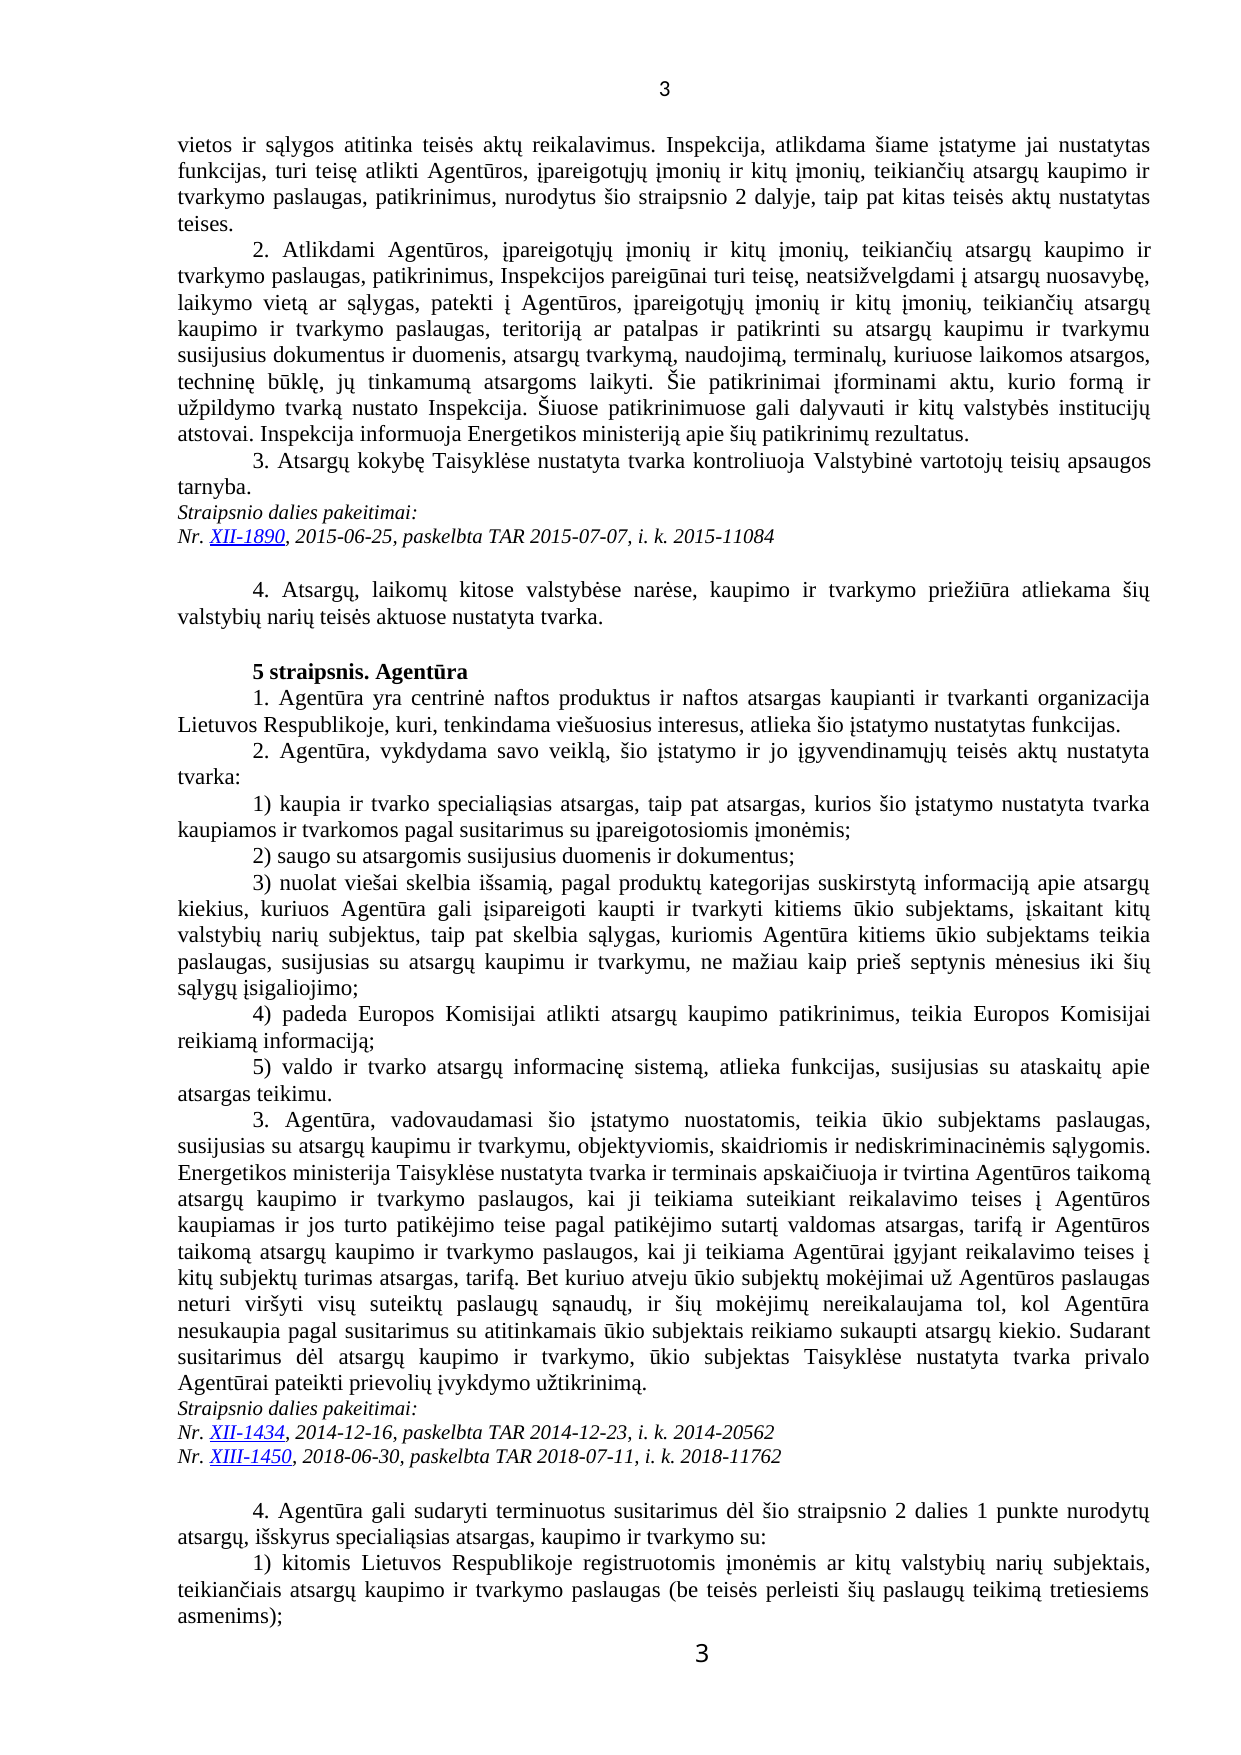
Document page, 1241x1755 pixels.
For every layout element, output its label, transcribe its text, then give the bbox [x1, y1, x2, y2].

text 2) saugo su atsargomis susijusius duomenis ir dokumentus; [177, 842, 1152, 869]
text Straipsnio dalies pakeitimai: [177, 1396, 1152, 1420]
text Straipsnio dalies pakeitimai: [177, 499, 1152, 524]
text 4. Atsargų, laikomų kitose valstybėse narėse, kaupimo ir tvarkymo priežiūra atliekama šių valstybių narių teisės aktuose nustatyta tvarka. [177, 576, 1152, 629]
text Nr. XIII-1450, 2018-06-30, paskelbta TAR 2018-07-11, i. k. 2018-11762 [177, 1444, 1152, 1468]
text 2. Agentūra, vykdydama savo veiklą, šio įstatymo ir jo įgyvendinamųjų teisės aktų nustatyta tvarka: [177, 737, 1152, 790]
text 1. Agentūra yra centrinė naftos produktus ir naftos atsargas kaupianti ir tvarkanti organizacija Lietuvos Respublikoje, kuri, tenkindama viešuosius interesus, atlieka šio įstatymo nustatytas funkcijas. [177, 684, 1152, 737]
text 5 straipsnis. Agentūra [177, 658, 1152, 684]
text 3. Atsargų kokybę Taisyklėse nustatyta tvarka kontroliuoja Valstybinė vartotojų teisių apsaugos tarnyba. [177, 447, 1152, 499]
text 4) padeda Europos Komisijai atlikti atsargų kaupimo patikrinimus, teikia Europos Komisijai reikiamą informaciją; [177, 1001, 1152, 1053]
text 3) nuolat viešai skelbia išsamią, pagal produktų kategorijas suskirstytą informaciją apie atsargų kiekius, kuriuos Agentūra gali įsipareigoti kaupti ir tvarkyti kitiems ūkio subjektams, įskaitant kitų valstybių narių subjektus, taip pat skelbia sąlygas, kuriomis Agentūra kitiems ūkio subjektams teikia paslaugas, susijusias su atsargų kaupimu ir tvarkymu, ne mažiau kaip prieš septynis mėnesius iki šių sąlygų įsigaliojimo; [177, 869, 1152, 1001]
text 5) valdo ir tvarko atsargų informacinę sistemą, atlieka funkcijas, susijusias su ataskaitų apie atsargas teikimu. [177, 1053, 1152, 1106]
text 3. Agentūra, vadovaudamasi šio įstatymo nuostatomis, teikia ūkio subjektams paslaugas, susijusias su atsargų kaupimu ir tvarkymu, objektyviomis, skaidriomis ir nediskriminacinėmis sąlygomis. Energetikos ministerija Taisyklėse nustatyta tvarka ir terminais apskaičiuoja ir tvirtina Agentūros taikomą atsargų kaupimo ir tvarkymo paslaugos, kai ji teikiama suteikiant reikalavimo teises į Agentūros kaupiamas ir jos turto patikėjimo teise pagal patikėjimo sutartį valdomas atsargas, tarifą ir Agentūros taikomą atsargų kaupimo ir tvarkymo paslaugos, kai ji teikiama Agentūrai įgyjant reikalavimo teises į kitų subjektų turimas atsargas, tarifą. Bet kuriuo atveju ūkio subjektų mokėjimai už Agentūros paslaugas neturi viršyti visų suteiktų paslaugų sąnaudų, ir šių mokėjimų nereikalaujama tol, kol Agentūra nesukaupia pagal susitarimus su atitinkamais ūkio subjektais reikiamo sukaupti atsargų kiekio. Sudarant susitarimus dėl atsargų kaupimo ir tvarkymo, ūkio subjektas Taisyklėse nustatyta tvarka privalo Agentūrai pateikti prievolių įvykdymo užtikrinimą. [177, 1106, 1152, 1396]
text vietos ir sąlygos atitinka teisės aktų reikalavimus. Inspekcija, atlikdama šiame įstatyme jai nustatytas funkcijas, turi teisę atlikti Agentūros, įpareigotųjų įmonių ir kitų įmonių, teikiančių atsargų kaupimo ir tvarkymo paslaugas, patikrinimus, nurodytus šio straipsnio 2 dalyje, taip pat kitas teisės aktų nustatytas teises. [177, 131, 1152, 236]
text 1) kaupia ir tvarko specialiąsias atsargas, taip pat atsargas, kurios šio įstatymo nustatyta tvarka kaupiamos ir tvarkomos pagal susitarimus su įpareigotosiomis įmonėmis; [177, 790, 1152, 842]
text Nr. XII-1890, 2015-06-25, paskelbta TAR 2015-07-07, i. k. 2015-11084 [177, 524, 1152, 548]
text 2. Atlikdami Agentūros, įpareigotųjų įmonių ir kitų įmonių, teikiančių atsargų kaupimo ir tvarkymo paslaugas, patikrinimus, Inspekcijos pareigūnai turi teisę, neatsižvelgdami į atsargų nuosavybę, laikymo vietą ar sąlygas, patekti į Agentūros, įpareigotųjų įmonių ir kitų įmonių, teikiančių atsargų kaupimo ir tvarkymo paslaugas, teritoriją ar patalpas ir patikrinti su atsargų kaupimu ir tvarkymu susijusius dokumentus ir duomenis, atsargų tvarkymą, naudojimą, terminalų, kuriuose laikomos atsargos, techninę būklę, jų tinkamumą atsargoms laikyti. Šie patikrinimai įforminami aktu, kurio formą ir užpildymo tvarką nustato Inspekcija. Šiuose patikrinimuose gali dalyvauti ir kitų valstybės institucijų atstovai. Inspekcija informuoja Energetikos ministeriją apie šių patikrinimų rezultatus. [177, 236, 1152, 447]
text Nr. XII-1434, 2014-12-16, paskelbta TAR 2014-12-23, i. k. 2014-20562 [177, 1420, 1152, 1444]
text 4. Agentūra gali sudaryti terminuotus susitarimus dėl šio straipsnio 2 dalies 1 punkte nurodytų atsargų, išskyrus specialiąsias atsargas, kaupimo ir tvarkymo su: [177, 1497, 1152, 1549]
text 1) kitomis Lietuvos Respublikoje registruotomis įmonėmis ar kitų valstybių narių subjektais, teikiančiais atsargų kaupimo ir tvarkymo paslaugas (be teisės perleisti šių paslaugų teikimą tretiesiems asmenims); [177, 1549, 1152, 1628]
